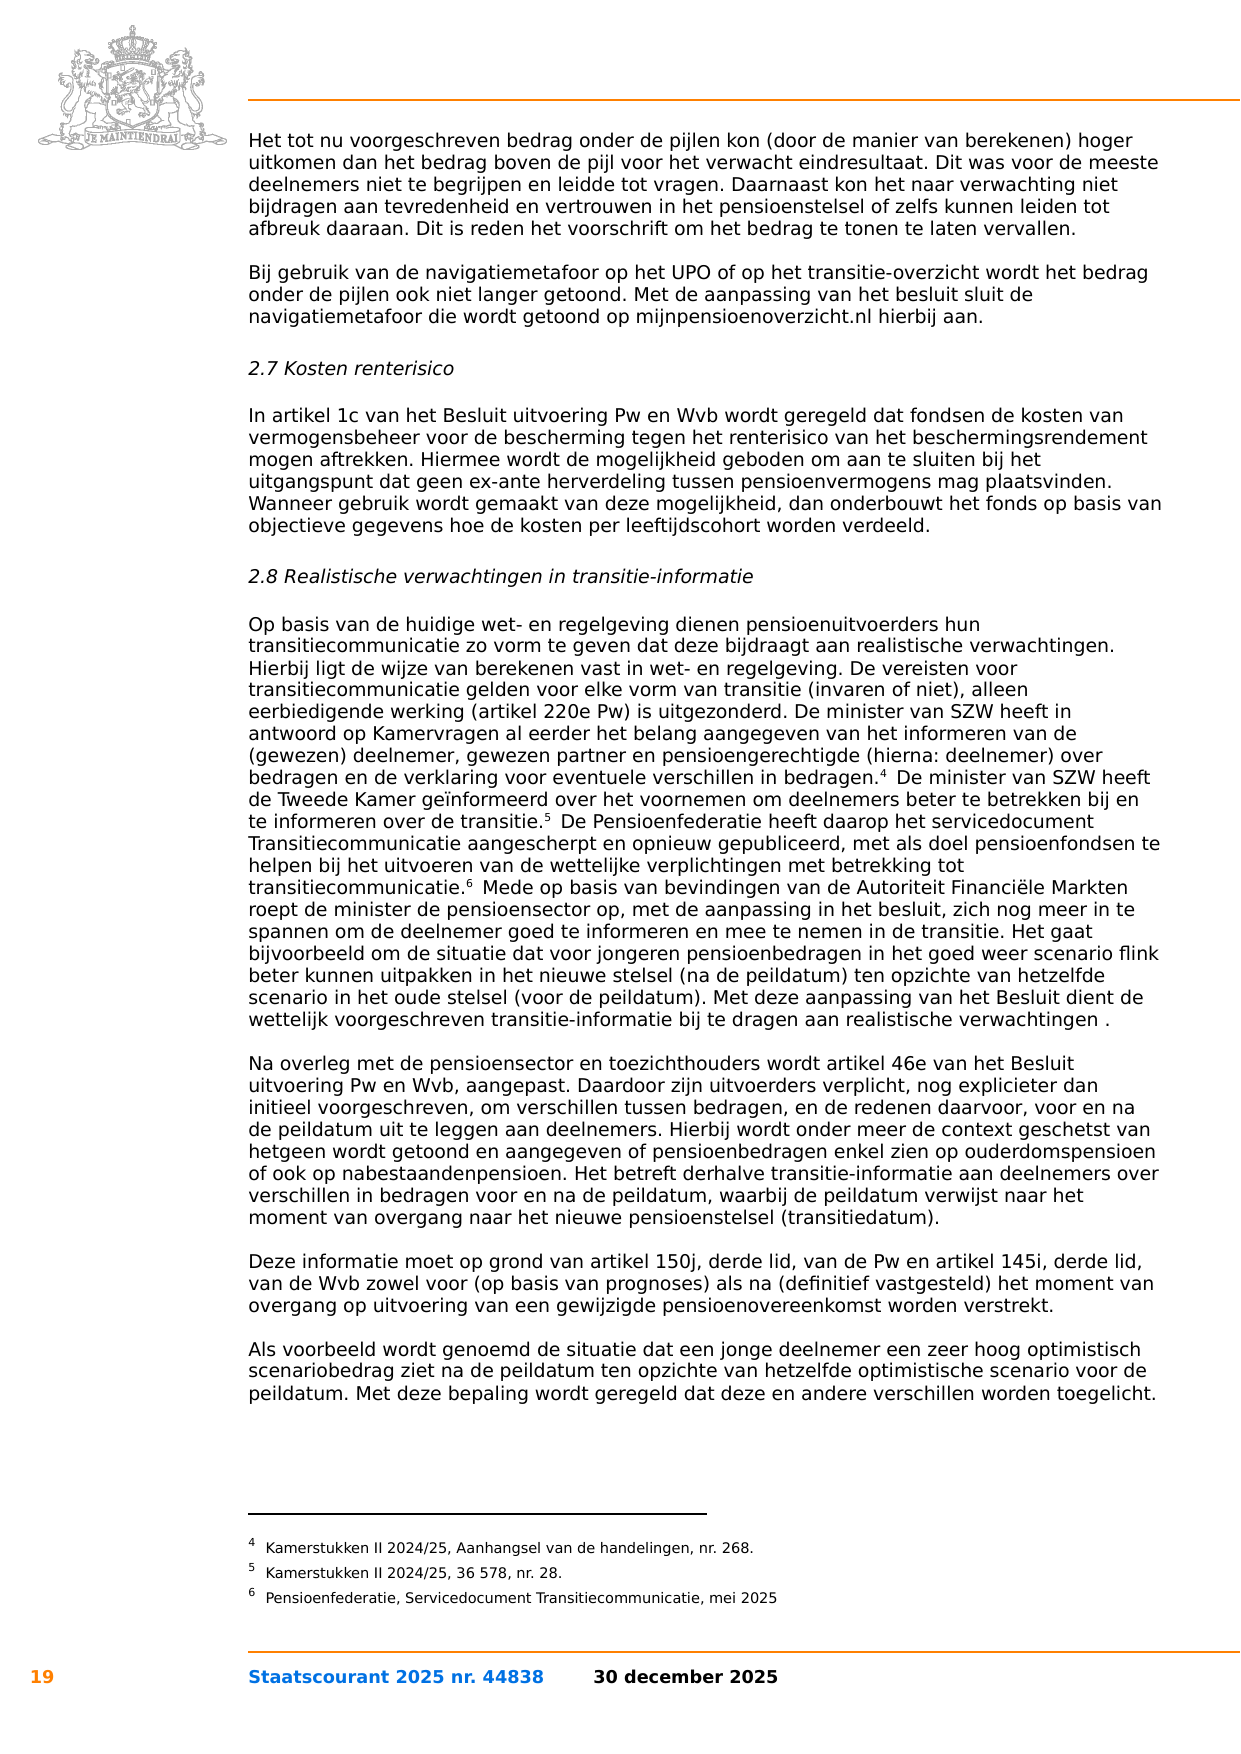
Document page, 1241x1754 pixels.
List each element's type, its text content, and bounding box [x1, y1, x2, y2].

text Als voorbeeld wordt genoemd de situatie dat een jonge deelnemer een zeer hoog optimistisch scenariobedrag ziet na de peildatum ten opzichte van hetzelfde optimistische scenario voor de peildatum. Met deze bepaling wordt geregeld dat deze en andere verschillen worden toegelicht. [248, 1338, 1163, 1404]
subtitle 2.7 Kosten renterisico [248, 358, 1163, 379]
text Bij gebruik van de navigatiemetafoor op het UPO of op het transitie-overzicht wordt het bedrag onder de pijlen ook niet langer getoond. Met de aanpassing van het besluit sluit de navigatiemetafoor die wordt getoond op mijnpensioenoverzicht.nl hierbij aan. [248, 262, 1163, 328]
text Pensioenfederatie, Servicedocument Transitiecommunicatie, mei 2025 [248, 1586, 1163, 1608]
text Na overleg met de pensioensector en toezichthouders wordt artikel 46e van het Besluit uitvoering Pw en Wvb, aangepast. Daardoor zijn uitvoerders verplicht, nog explicieter dan initieel voorgeschreven, om verschillen tussen bedragen, en de redenen daarvoor, voor en na de peildatum uit te leggen aan deelnemers. Hierbij wordt onder meer de context geschetst van hetgeen wordt getoond en aangegeven of pensioenbedragen enkel zien op ouderdomspensioen of ook op nabestaandenpensioen. Het betreft derhalve transitie-informatie aan deelnemers over verschillen in bedragen voor en na de peildatum, waarbij de peildatum verwijst naar het moment van overgang naar het nieuwe pensioenstelsel (transitiedatum). [248, 1053, 1163, 1229]
text Het tot nu voorgeschreven bedrag onder de pijlen kon (door de manier van berekenen) hoger uitkomen dan het bedrag boven de pijl voor het verwacht eindresultaat. Dit was voor de meeste deelnemers niet te begrijpen en leidde tot vragen. Daarnaast kon het naar verwachting niet bijdragen aan tevredenheid en vertrouwen in het pensioenstelsel of zelfs kunnen leiden tot afbreuk daaraan. Dit is reden het voorschrift om het bedrag te tonen te laten vervallen. [248, 130, 1163, 240]
subtitle 2.8 Realistische verwachtingen in transitie-informatie [248, 566, 1163, 588]
text In artikel 1c van het Besluit uitvoering Pw en Wvb wordt geregeld dat fondsen de kosten van vermogensbeheer voor de bescherming tegen het renterisico van het beschermingsrendement mogen aftrekken. Hiermee wordt de mogelijkheid geboden om aan te sluiten bij het uitgangspunt dat geen ex-ante herverdeling tussen pensioenvermogens mag plaatsvinden. Wanneer gebruik wordt gemaakt van deze mogelijkheid, dan onderbouwt het fonds op basis van objectieve gegevens hoe de kosten per leeftijdscohort worden verdeeld. [248, 404, 1163, 536]
text Deze informatie moet op grond van artikel 150j, derde lid, van de Pw en artikel 145i, derde lid, van de Wvb zowel voor (op basis van prognoses) als na (definitief vastgesteld) het moment van overgang op uitvoering van een gewijzigde pensioenovereenkomst worden verstrekt. [248, 1251, 1163, 1317]
text Kamerstukken II 2024/25, Aanhangsel van de handelingen, nr. 268. [248, 1536, 1163, 1558]
text Kamerstukken II 2024/25, 36 578, nr. 28. [248, 1561, 1163, 1583]
text Op basis van de huidige wet- en regelgeving dienen pensioenuitvoerders hun transitiecommunicatie zo vorm te geven dat deze bijdraagt aan realistische verwachtingen. Hierbij ligt de wijze van berekenen vast in wet- en regelgeving. De vereisten voor transitiecommunicatie gelden voor elke vorm van transitie (invaren of niet), alleen eerbiedigende werking (artikel 220e Pw) is uitgezonderd. De minister van SZW heeft in antwoord op Kamervragen al eerder het belang aangegeven van het informeren van de (gewezen) deelnemer, gewezen partner en pensioengerechtigde (hierna: deelnemer) over bedragen en de verklaring voor eventuele verschillen in bedragen. De minister van SZW heeft de Tweede Kamer geïnformeerd over het voornemen om deelnemers beter te betrekken bij en te informeren over de transitie. De Pensioenfederatie heeft daarop het servicedocument Transitiecommunicatie aangescherpt en opnieuw gepubliceerd, met als doel pensioenfondsen te helpen bij het uitvoeren van de wettelijke verplichtingen met betrekking tot transitiecommunicatie. Mede op basis van bevindingen van de Autoriteit Financiële Markten roept de minister de pensioensector op, met de aanpassing in het besluit, zich nog meer in te spannen om de deelnemer goed te informeren en mee te nemen in de transitie. Het gaat bijvoorbeeld om de situatie dat voor jongeren pensioenbedragen in het goed weer scenario flink beter kunnen uitpakken in het nieuwe stelsel (na de peildatum) ten opzichte van hetzelfde scenario in het oude stelsel (voor de peildatum). Met deze aanpassing van het Besluit dient de wettelijk voorgeschreven transitie-informatie bij te dragen aan realistische verwachtingen . [248, 613, 1163, 1031]
picture [38, 25, 227, 150]
